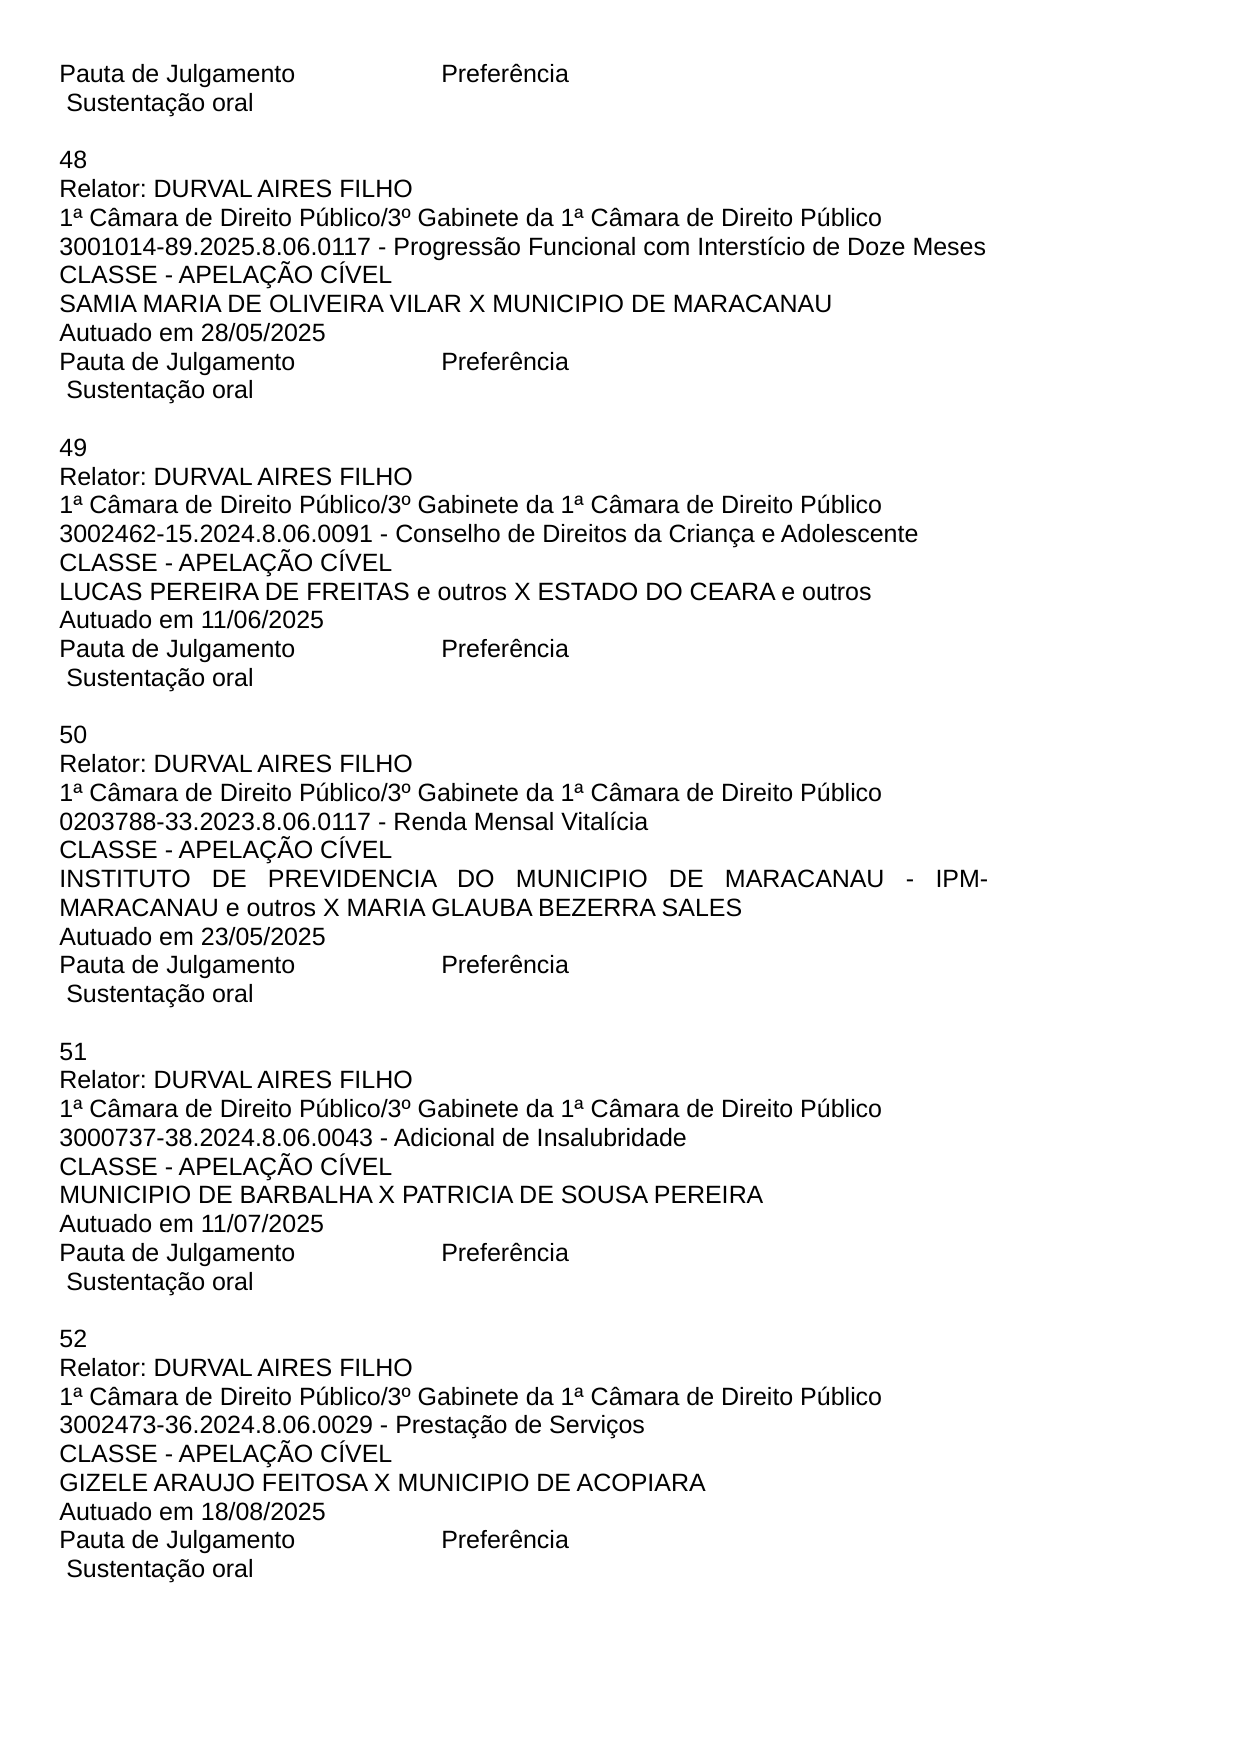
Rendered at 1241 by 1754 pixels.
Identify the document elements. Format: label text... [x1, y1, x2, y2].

text Sustentação oral [59, 88, 989, 117]
text Relator: DURVAL AIRES FILHO [59, 462, 989, 490]
text 52 [59, 1324, 989, 1353]
text 0203788-33.2023.8.06.0117 - Renda Mensal Vitalícia [59, 807, 989, 835]
text CLASSE - APELAÇÃO CÍVEL [59, 1152, 989, 1180]
text Pauta de Julgamento Preferência [59, 1238, 989, 1267]
text Pauta de Julgamento Preferência [59, 950, 989, 979]
text Relator: DURVAL AIRES FILHO [59, 749, 989, 778]
text Autuado em 28/05/2025 [59, 318, 989, 347]
text 1ª Câmara de Direito Público/3º Gabinete da 1ª Câmara de Direito Público [59, 1382, 989, 1410]
text 1ª Câmara de Direito Público/3º Gabinete da 1ª Câmara de Direito Público [59, 203, 989, 232]
text 1ª Câmara de Direito Público/3º Gabinete da 1ª Câmara de Direito Público [59, 778, 989, 807]
text SAMIA MARIA DE OLIVEIRA VILAR X MUNICIPIO DE MARACANAU [59, 289, 989, 318]
text LUCAS PEREIRA DE FREITAS e outros X ESTADO DO CEARA e outros [59, 577, 989, 605]
text 3002473-36.2024.8.06.0029 - Prestação de Serviços [59, 1410, 989, 1439]
text 1ª Câmara de Direito Público/3º Gabinete da 1ª Câmara de Direito Público [59, 490, 989, 519]
text Autuado em 11/06/2025 [59, 605, 989, 634]
text CLASSE - APELAÇÃO CÍVEL [59, 835, 989, 864]
text Relator: DURVAL AIRES FILHO [59, 174, 989, 203]
text Autuado em 11/07/2025 [59, 1209, 989, 1238]
text Sustentação oral [59, 979, 989, 1008]
text Sustentação oral [59, 1267, 989, 1295]
text Pauta de Julgamento Preferência [59, 1525, 989, 1554]
text Pauta de Julgamento Preferência [59, 634, 989, 663]
text Sustentação oral [59, 663, 989, 692]
text Pauta de Julgamento Preferência [59, 347, 989, 375]
text 50 [59, 720, 989, 749]
text CLASSE - APELAÇÃO CÍVEL [59, 548, 989, 577]
text INSTITUTO DE PREVIDENCIA DO MUNICIPIO DE MARACANAU - IPM-MARACANAU e outros X MARIA GLAUBA BEZERRA SALES [59, 864, 989, 922]
text 3001014-89.2025.8.06.0117 - Progressão Funcional com Interstício de Doze Meses [59, 232, 989, 260]
text 51 [59, 1037, 989, 1065]
text MUNICIPIO DE BARBALHA X PATRICIA DE SOUSA PEREIRA [59, 1180, 989, 1209]
text GIZELE ARAUJO FEITOSA X MUNICIPIO DE ACOPIARA [59, 1468, 989, 1497]
text 3000737-38.2024.8.06.0043 - Adicional de Insalubridade [59, 1123, 989, 1152]
text 49 [59, 433, 989, 462]
text 3002462-15.2024.8.06.0091 - Conselho de Direitos da Criança e Adolescente [59, 519, 989, 548]
text CLASSE - APELAÇÃO CÍVEL [59, 260, 989, 289]
text Sustentação oral [59, 375, 989, 404]
text CLASSE - APELAÇÃO CÍVEL [59, 1439, 989, 1468]
text Pauta de Julgamento Preferência [59, 59, 989, 88]
text Autuado em 23/05/2025 [59, 922, 989, 950]
text Relator: DURVAL AIRES FILHO [59, 1353, 989, 1382]
text Autuado em 18/08/2025 [59, 1497, 989, 1525]
text Relator: DURVAL AIRES FILHO [59, 1065, 989, 1094]
text 1ª Câmara de Direito Público/3º Gabinete da 1ª Câmara de Direito Público [59, 1094, 989, 1123]
text 48 [59, 145, 989, 174]
text Sustentação oral [59, 1554, 989, 1583]
